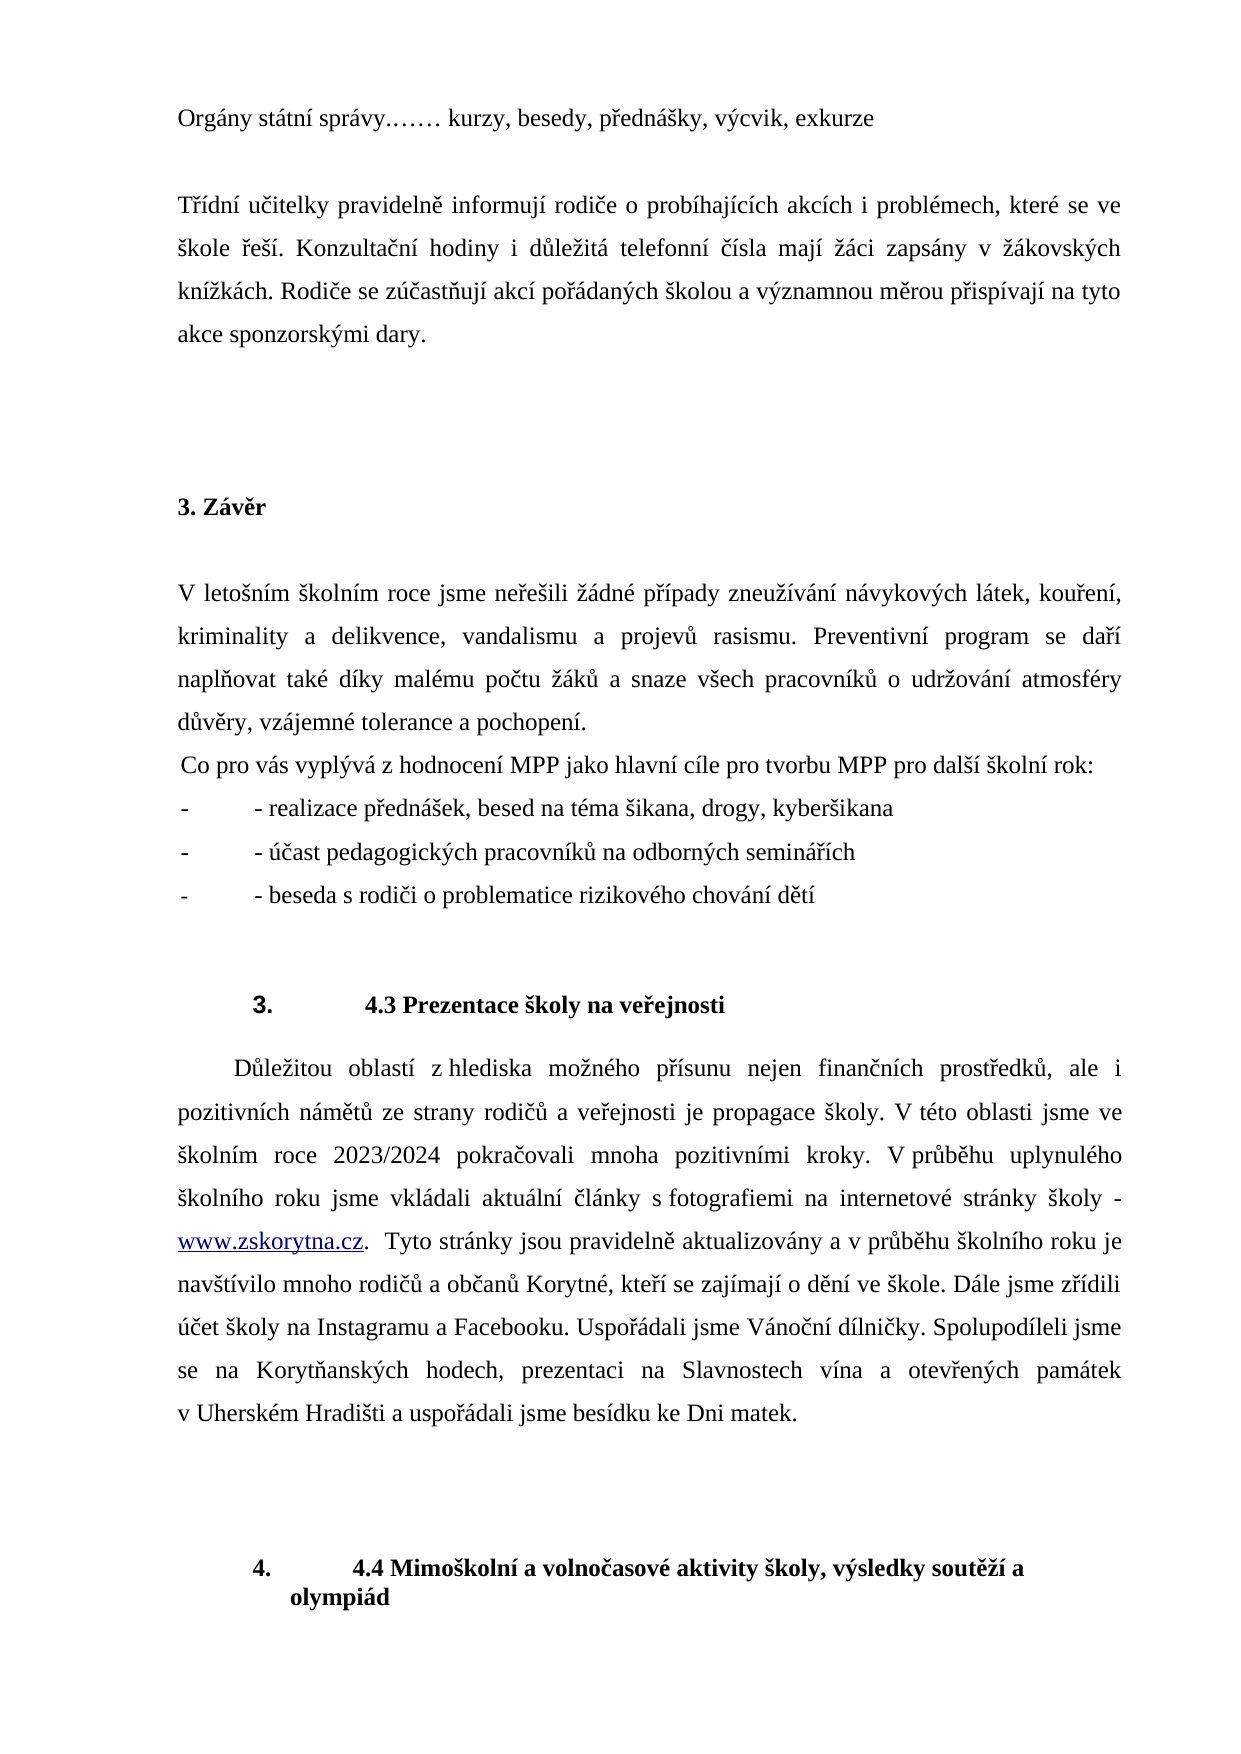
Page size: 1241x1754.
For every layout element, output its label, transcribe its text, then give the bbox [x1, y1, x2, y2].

text 3. Závěr [177, 492, 1122, 520]
text Důležitou oblastí z hlediska možného přísunu nejen finančních prostředků, ale i pozitivních námětů ze strany rodičů a veřejnosti je propagace školy. V této oblasti jsme ve školním roce 2023/2024 pokračovali mnoha pozitivními kroky. V průběhu uplynulého školního roku jsme vkládali aktuální články s fotografiemi na internetové stránky školy - www.zskorytna.cz. Tyto stránky jsou pravidelně aktualizovány a v průběhu školního roku je navštívilo mnoho rodičů a občanů Korytné, kteří se zajímají o dění ve škole. Dále jsme zřídili účet školy na Instagramu a Facebooku. Uspořádali jsme Vánoční dílničky. Spolupodíleli jsme se na Korytňanských hodech, prezentaci na Slavnostech vína a otevřených památek v Uherském Hradišti a uspořádali jsme besídku ke Dni matek. [177, 1053, 1122, 1427]
subtitle 4.3 Prezentace školy na veřejnosti [252, 989, 1122, 1018]
subtitle 4.4 Mimoškolní a volnočasové aktivity školy, výsledky soutěží a olympiád [252, 1553, 1122, 1610]
table_cell [177, 922, 1170, 964]
text V letošním školním roce jsme neřešili žádné případy zneužívání návykových látek, kouření, kriminality a delikvence, vandalismu a projevů rasismu. Preventivní program se daří naplňovat také díky malému počtu žáků a snaze všech pracovníků o udržování atmosféry důvěry, vzájemné tolerance a pochopení. [177, 578, 1122, 736]
text Třídní učitelky pravidelně informují rodiče o probíhajících akcích i problémech, které se ve škole řeší. Konzultační hodiny i důležitá telefonní čísla mají žáci zapsány v žákovských knížkách. Rodiče se zúčastňují akcí pořádaných školou a významnou měrou přispívají na tyto akce sponzorskými dary. [177, 190, 1122, 348]
table_header Co pro vás vyplývá z hodnocení MPP jako hlavní cíle pro tvorbu MPP pro další školní rok: - realizace přednášek, besed na téma šikana, drogy, kyberšikana - účast pedagogických pracovníků na odborných seminářích - beseda s rodiči o problematice rizikového chování dětí [177, 750, 1170, 922]
text Orgány státní správy.…… kurzy, besedy, přednášky, výcvik, exkurze [177, 103, 1122, 132]
